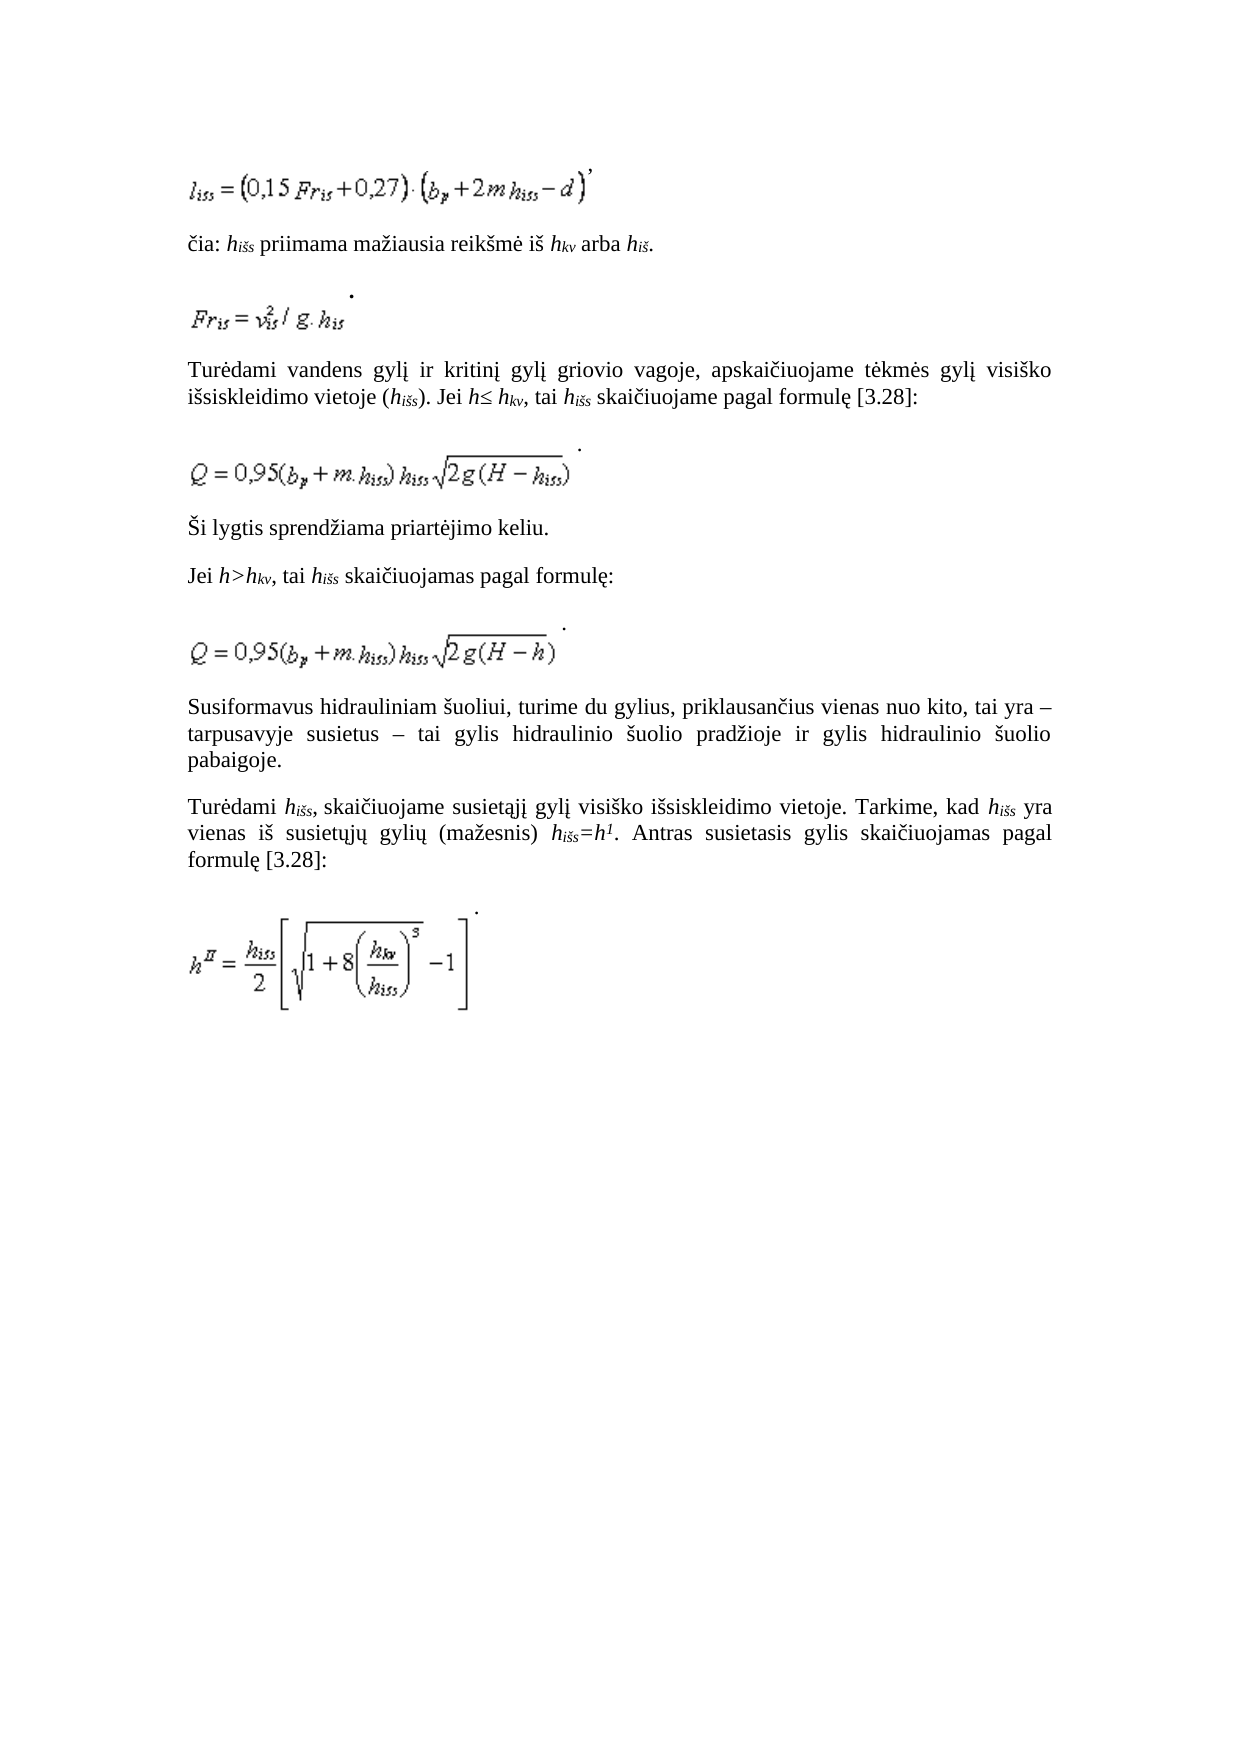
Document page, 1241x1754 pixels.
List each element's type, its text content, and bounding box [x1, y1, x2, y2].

text . [187, 430, 1053, 494]
text . [187, 893, 1053, 1014]
text . [187, 277, 1053, 336]
text čia: hišs priimama mažiausia reikšmė iš hkv arba hiš. [187, 230, 1053, 256]
text Turėdami hišs, skaičiuojame susietąjį gylį visiško išsiskleidimo vietoje. Tarkime, kad hišs yra vienas iš susietųjų gylių (mažesnis) hišs=h1. Antras susietasis gylis skaičiuojamas pagal formulę [3.28]: [187, 793, 1053, 872]
text Susiformavus hidrauliniam šuoliui, turime du gylius, priklausančius vienas nuo kito, tai yra – tarpusavyje susietus – tai gylis hidraulinio šuolio pradžioje ir gylis hidraulinio šuolio pabaigoje. [187, 693, 1053, 772]
text , [187, 150, 1053, 209]
text Ši lygtis sprendžiama priartėjimo keliu. [187, 514, 1053, 541]
text Jei h>hkv, tai hišs skaičiuojamas pagal formulę: [187, 562, 1053, 588]
text . [187, 609, 1053, 672]
text Turėdami vandens gylį ir kritinį gylį griovio vagoje, apskaičiuojame tėkmės gylį visiško išsiskleidimo vietoje (hišs). Jei h≤ hkv, tai hišs skaičiuojame pagal formulę [3.28]: [187, 357, 1053, 409]
